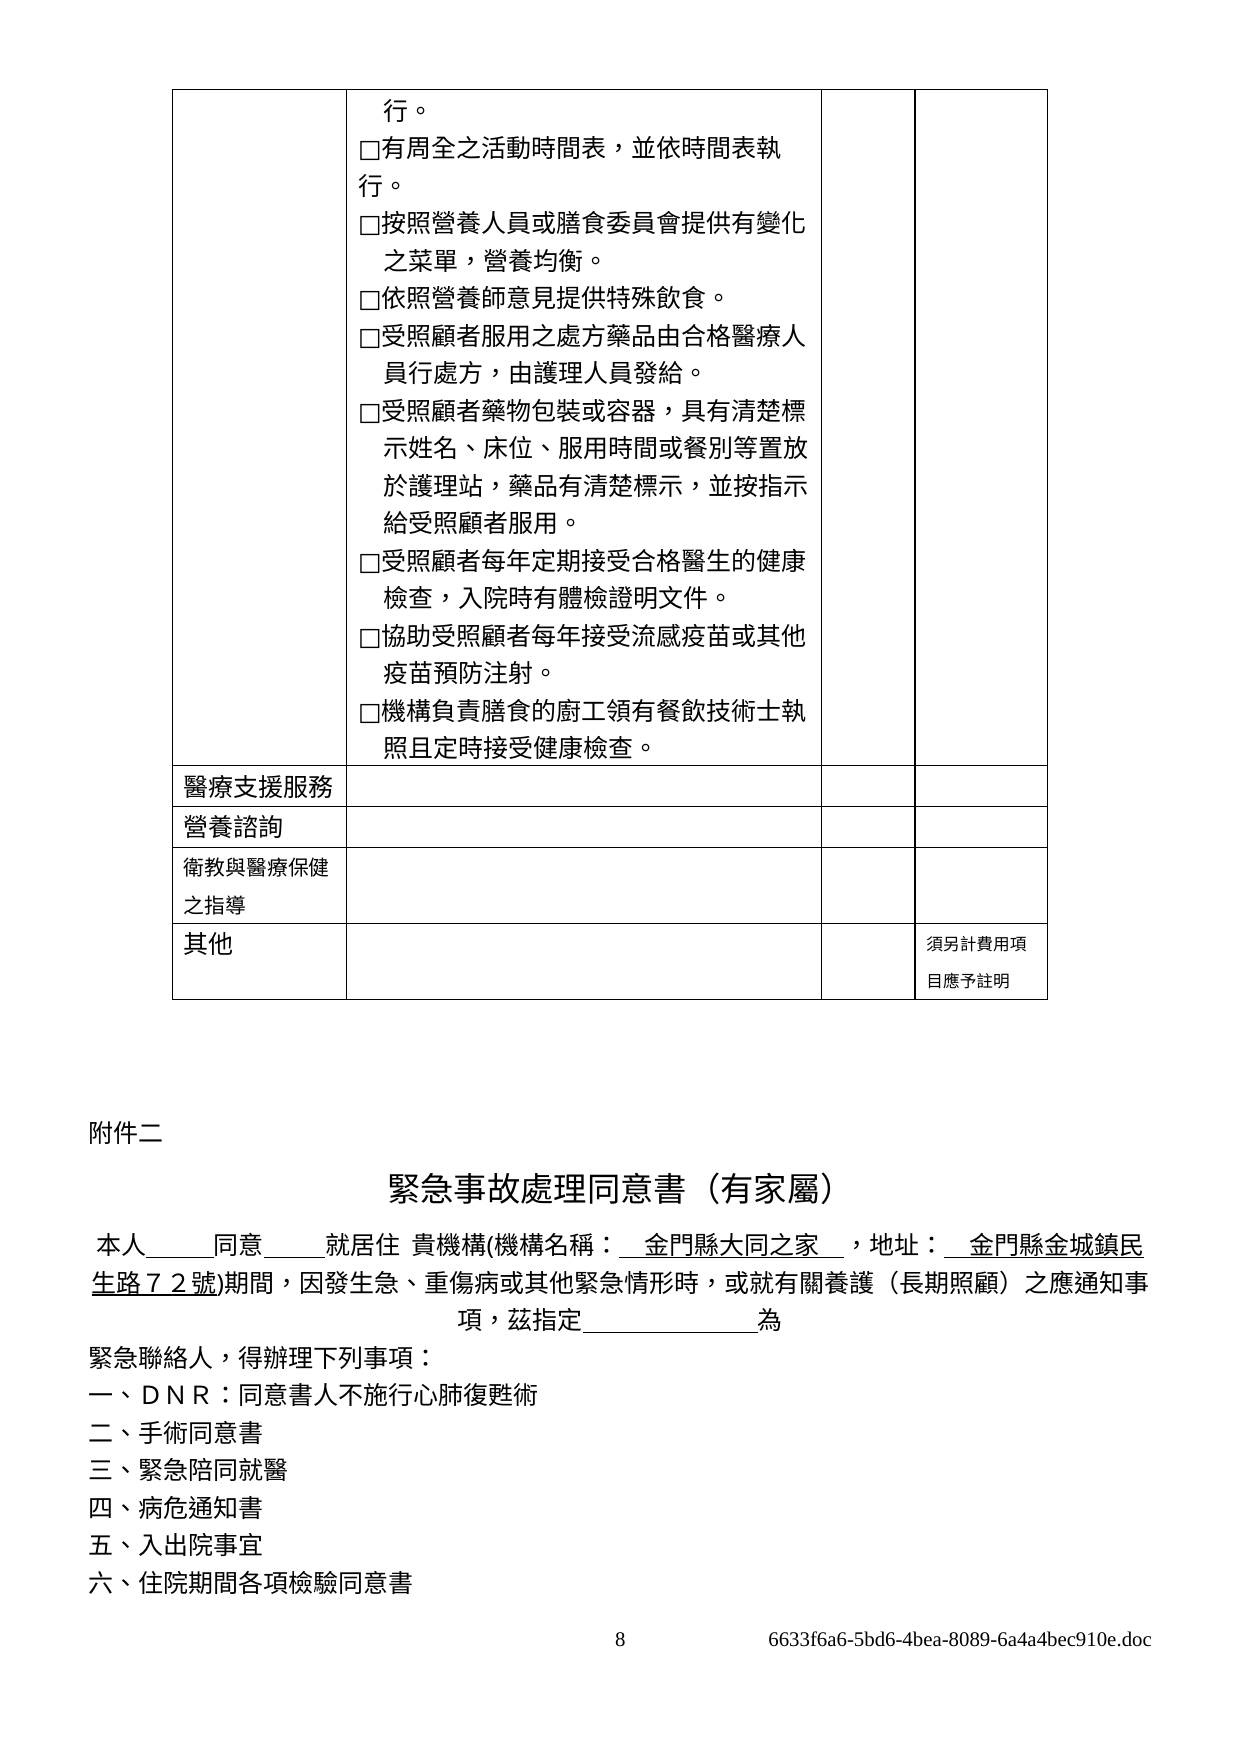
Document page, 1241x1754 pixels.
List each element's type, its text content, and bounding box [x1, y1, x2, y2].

table_cell [916, 90, 1047, 765]
text 六、住院期間各項檢驗同意書 [89, 1562, 1152, 1600]
text 緊急事故處理同意書（有家屬） [89, 1150, 1152, 1225]
table_cell [347, 848, 821, 923]
table_cell 其他 [173, 924, 346, 999]
table_cell 醫療支援服務 [173, 766, 346, 806]
text 三、緊急陪同就醫 [89, 1450, 1152, 1487]
text 二、手術同意書 [89, 1412, 1152, 1450]
text 附件二 [89, 1112, 1152, 1150]
text 緊急聯絡人，得辦理下列事項： [89, 1337, 1152, 1375]
table_cell [822, 924, 914, 999]
table_cell [347, 807, 821, 847]
table_cell [822, 807, 914, 847]
table_cell 營養諮詢 [173, 807, 346, 847]
table_cell [347, 766, 821, 806]
table_cell [916, 766, 1047, 806]
table_cell 行。 □有周全之活動時間表，並依時間表執行。 □按照營養人員或膳食委員會提供有變化之菜單，營養均衡。 □依照營養師意見提供特殊飲食。 □受照顧者服用之處方藥品由合格醫療人員行處方，由護理人員發給。 □受照顧者藥物包裝或容器，具有清楚標示姓名、床位、服用時間或餐別等置放於護理站，藥品有清楚標示，並按指示給受照顧者服用。 □受照顧者每年定期接受合格醫生的健康檢查，入院時有體檢證明文件。 □協助受照顧者每年接受流感疫苗或其他疫苗預防注射。 □機構負責膳食的廚工領有餐飲技術士執照且定時接受健康檢查。 [347, 90, 821, 765]
text 一、ＤＮＲ：同意書人不施行心肺復甦術 [89, 1375, 1152, 1412]
table_cell [822, 766, 914, 806]
text 本人 同意 就居住 貴機構(機構名稱： 金門縣大同之家 ，地址： 金門縣金城鎮民生路７２號)期間，因發生急、重傷病或其他緊急情形時，或就有關養護（長期照顧）之應通知事項，茲指定 為 [89, 1225, 1152, 1337]
table_cell 衛教與醫療保健之指導 [173, 848, 346, 923]
table_cell 須另計費用項目應予註明 [916, 924, 1047, 999]
text 四、病危通知書 [89, 1487, 1152, 1525]
table_cell [822, 848, 914, 923]
table_cell [916, 807, 1047, 847]
table_cell [822, 90, 914, 765]
text 五、入出院事宜 [89, 1525, 1152, 1562]
table_cell [347, 924, 821, 999]
table_cell [916, 848, 1047, 923]
table_cell [173, 90, 346, 765]
